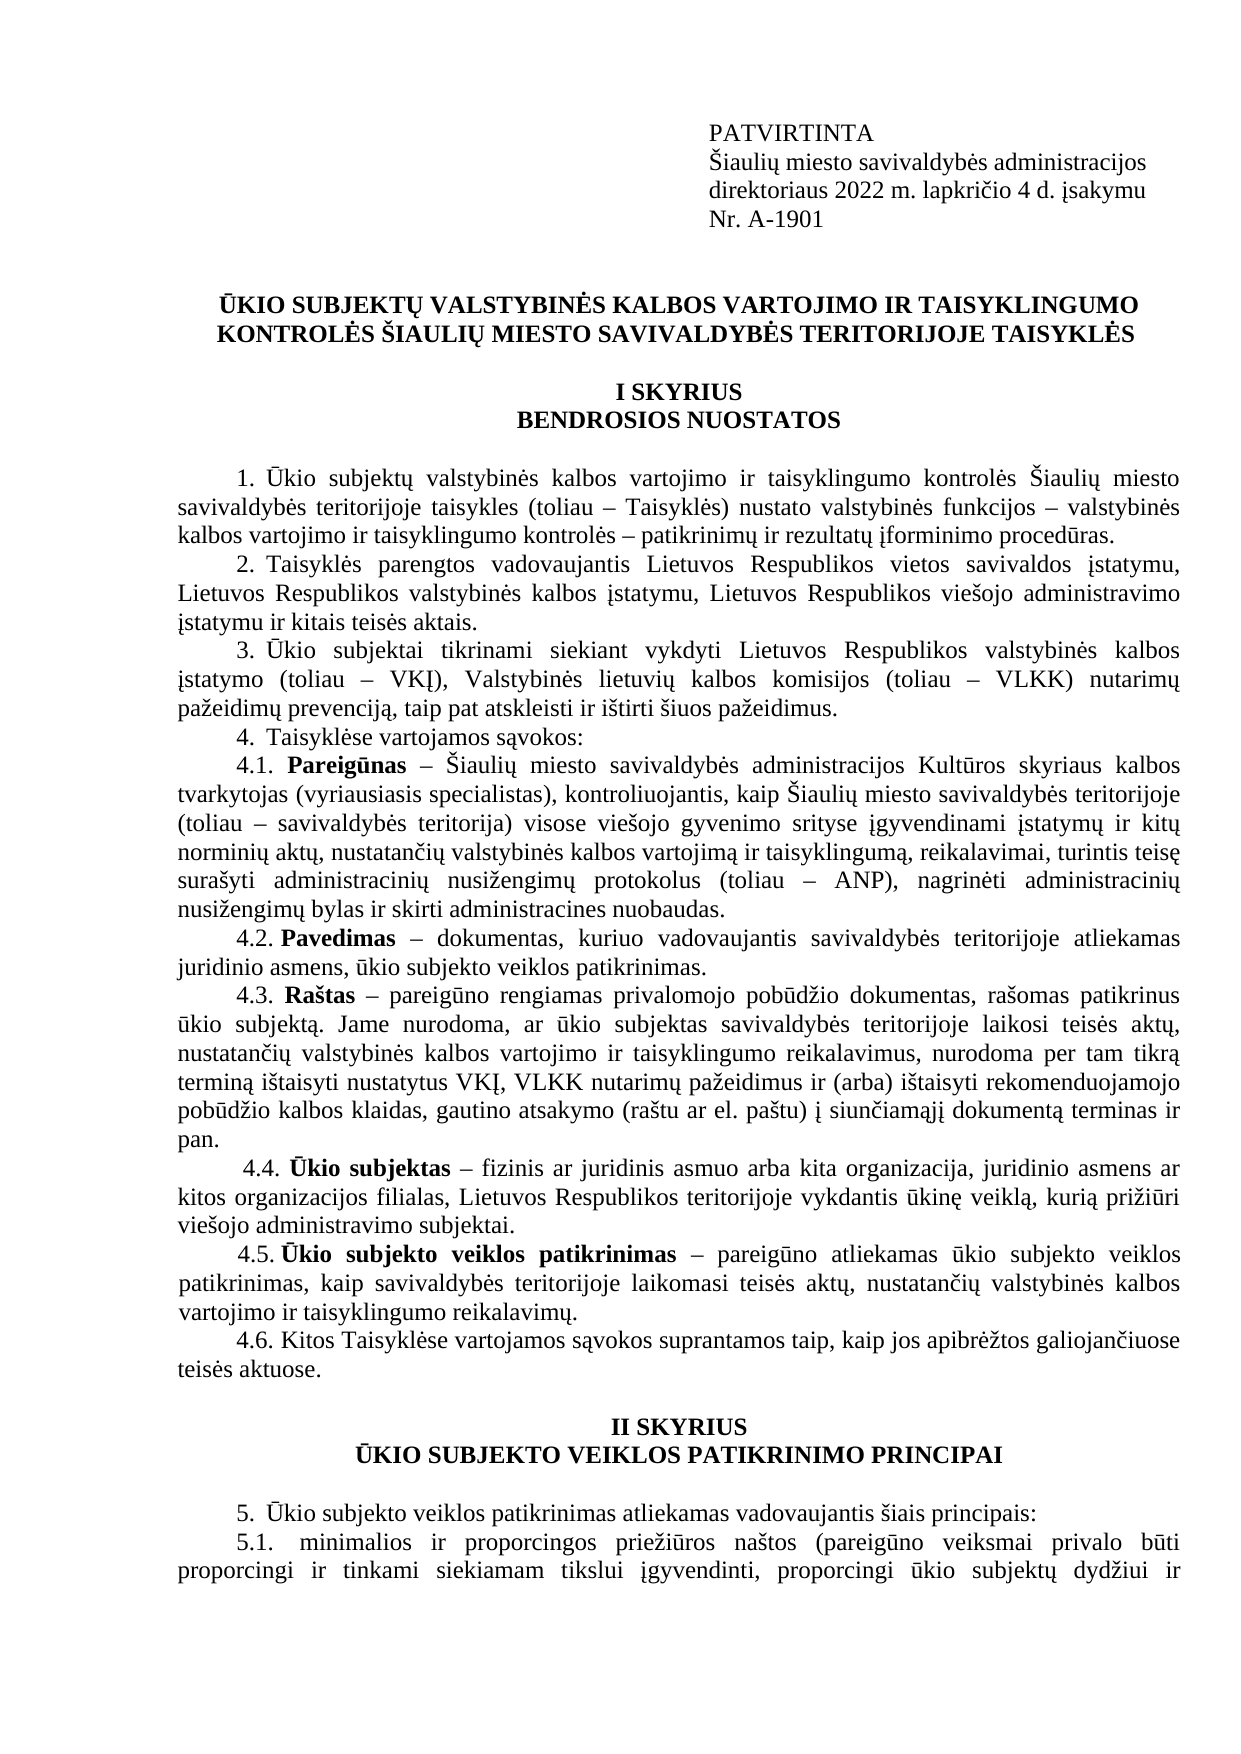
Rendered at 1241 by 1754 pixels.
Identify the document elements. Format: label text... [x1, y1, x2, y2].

text 2. Taisyklės parengtos vadovaujantis Lietuvos Respublikos vietos savivaldos įstatymu, Lietuvos Respublikos valstybinės kalbos įstatymu, Lietuvos Respublikos viešojo administravimo įstatymu ir kitais teisės aktais. [177, 549, 1181, 636]
text 4.6. Kitos Taisyklėse vartojamos sąvokos suprantamos taip, kaip jos apibrėžtos galiojančiuose teisės aktuose. [177, 1326, 1181, 1383]
text 3. Ūkio subjektai tikrinami siekiant vykdyti Lietuvos Respublikos valstybinės kalbos įstatymo (toliau – VKĮ), Valstybinės lietuvių kalbos komisijos (toliau – VLKK) nutarimų pažeidimų prevenciją, taip pat atskleisti ir ištirti šiuos pažeidimus. [177, 636, 1181, 722]
text I SKYRIUS [177, 377, 1180, 406]
text 4.2. Pavedimas – dokumentas, kuriuo vadovaujantis savivaldybės teritorijoje atliekamas juridinio asmens, ūkio subjekto veiklos patikrinimas. [177, 923, 1181, 981]
text PATVIRTINTA [177, 118, 1181, 147]
text BENDROSIOS NUOSTATOS [177, 406, 1180, 434]
text 4.1. Pareigūnas – Šiaulių miesto savivaldybės administracijos Kultūros skyriaus kalbos tvarkytojas (vyriausiasis specialistas), kontroliuojantis, kaip Šiaulių miesto savivaldybės teritorijoje (toliau – savivaldybės teritorija) visose viešojo gyvenimo srityse įgyvendinami įstatymų ir kitų norminių aktų, nustatančių valstybinės kalbos vartojimą ir taisyklingumą, reikalavimai, turintis teisę surašyti administracinių nusižengimų protokolus (toliau – ANP), nagrinėti administracinių nusižengimų bylas ir skirti administracines nuobaudas. [177, 751, 1181, 923]
text 4. Taisyklėse vartojamos sąvokos: [177, 722, 1181, 751]
text Šiaulių miesto savivaldybės administracijos direktoriaus 2022 m. lapkričio 4 d. įsakymu Nr. A-1901 [709, 147, 1181, 233]
text 4.4. Ūkio subjektas – fizinis ar juridinis asmuo arba kita organizacija, juridinio asmens ar kitos organizacijos filialas, Lietuvos Respublikos teritorijoje vykdantis ūkinę veiklą, kurią prižiūri viešojo administravimo subjektai. [177, 1153, 1181, 1239]
text 5.1. minimalios ir proporcingos priežiūros naštos (pareigūno veiksmai privalo būti proporcingi ir tinkami siekiamam tikslui įgyvendinti, proporcingi ūkio subjektų dydžiui ir [177, 1527, 1181, 1584]
text ŪKIO SUBJEKTO VEIKLOS PATIKRINIMO PRINCIPAI [177, 1441, 1181, 1469]
text ŪKIO SUBJEKTŲ VALSTYBINĖS KALBOS VARTOJIMO IR TAISYKLINGUMO KONTROLĖS ŠIAULIŲ MIESTO SAVIVALDYBĖS TERITORIJOJE TAISYKLĖS [177, 291, 1181, 348]
text II SKYRIUS [177, 1412, 1181, 1441]
text 4.3. Raštas – pareigūno rengiamas privalomojo pobūdžio dokumentas, rašomas patikrinus ūkio subjektą. Jame nurodoma, ar ūkio subjektas savivaldybės teritorijoje laikosi teisės aktų, nustatančių valstybinės kalbos vartojimo ir taisyklingumo reikalavimus, nurodoma per tam tikrą terminą ištaisyti nustatytus VKĮ, VLKK nutarimų pažeidimus ir (arba) ištaisyti rekomenduojamojo pobūdžio kalbos klaidas, gautino atsakymo (raštu ar el. paštu) į siunčiamąjį dokumentą terminas ir pan. [177, 981, 1181, 1153]
text 1. Ūkio subjektų valstybinės kalbos vartojimo ir taisyklingumo kontrolės Šiaulių miesto savivaldybės teritorijoje taisykles (toliau – Taisyklės) nustato valstybinės funkcijos – valstybinės kalbos vartojimo ir taisyklingumo kontrolės – patikrinimų ir rezultatų įforminimo procedūras. [177, 463, 1181, 549]
text 5. Ūkio subjekto veiklos patikrinimas atliekamas vadovaujantis šiais principais: [177, 1498, 1181, 1527]
text 4.5. Ūkio subjekto veiklos patikrinimas – pareigūno atliekamas ūkio subjekto veiklos patikrinimas, kaip savivaldybės teritorijoje laikomasi teisės aktų, nustatančių valstybinės kalbos vartojimo ir taisyklingumo reikalavimų. [178, 1239, 1181, 1326]
